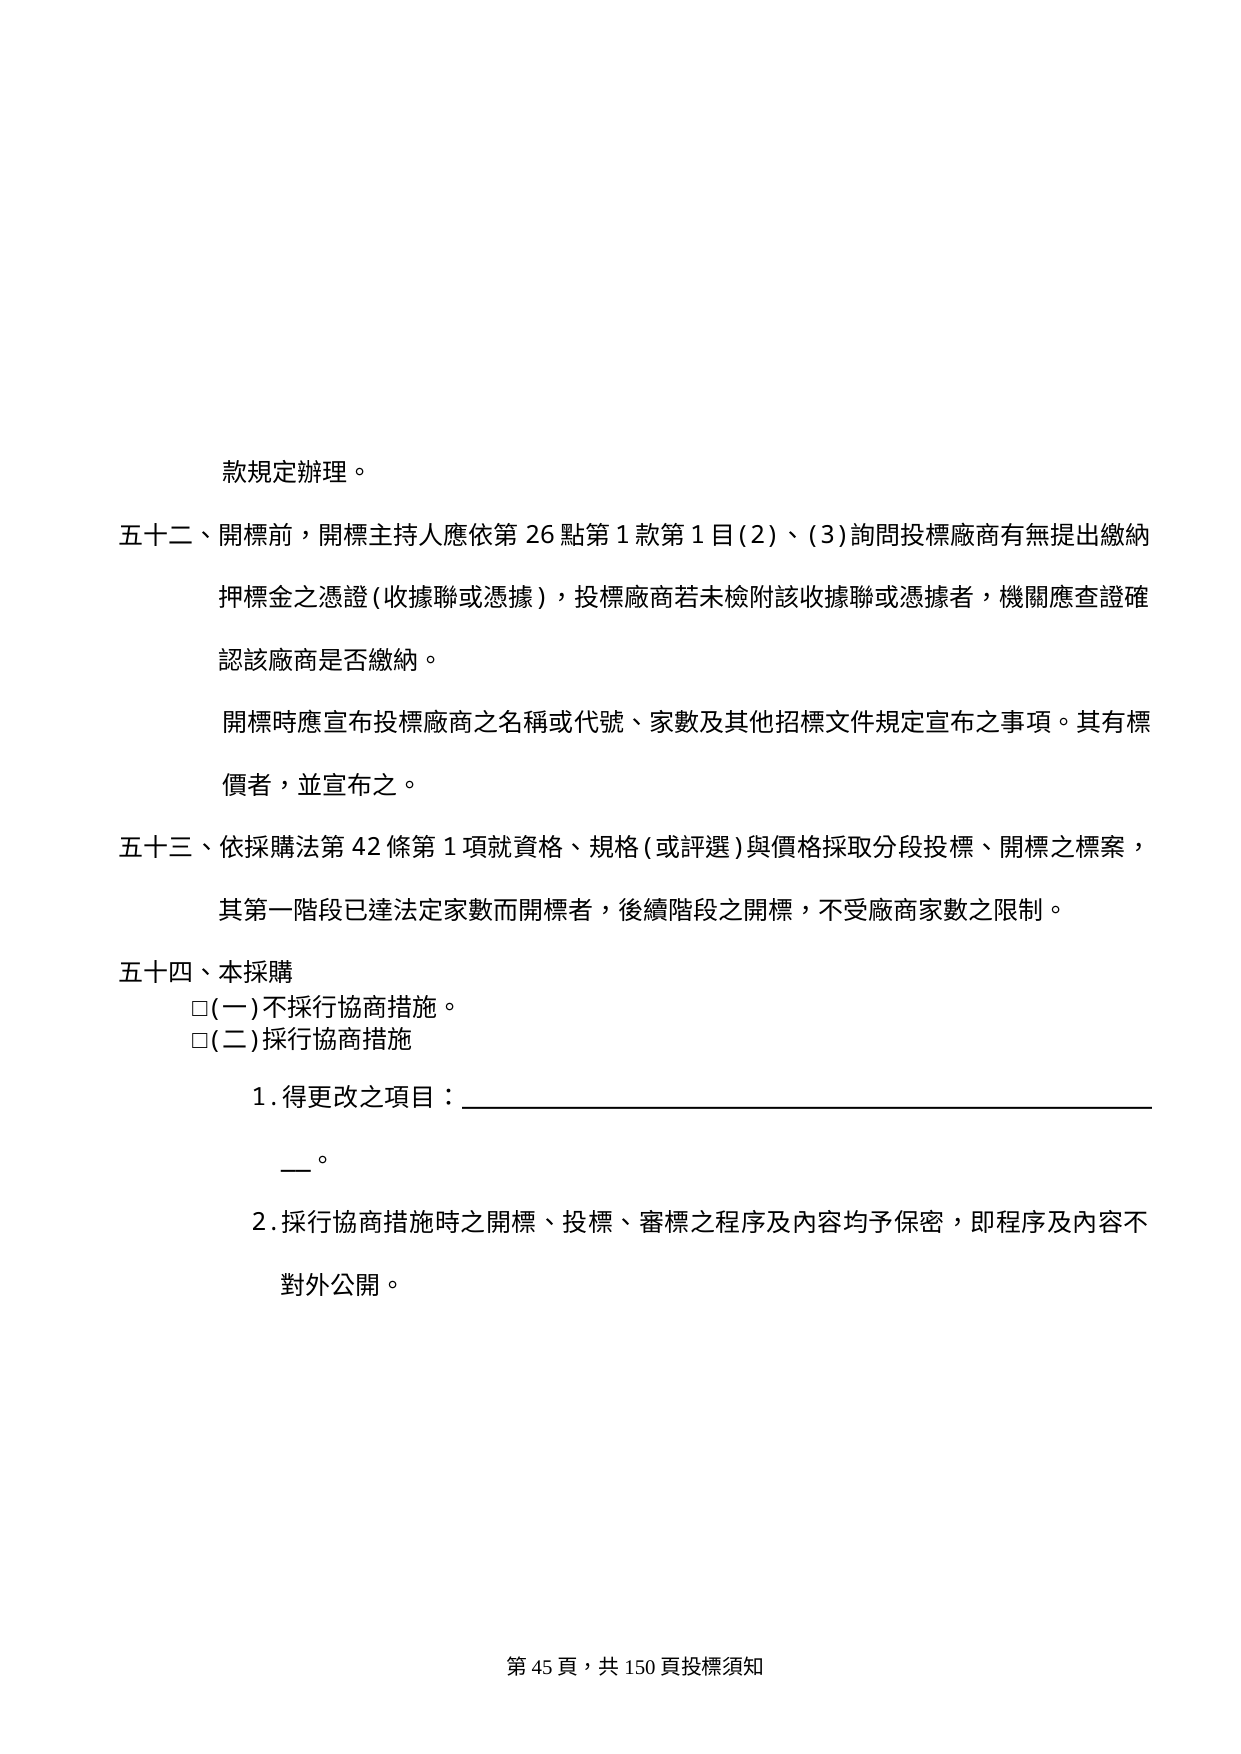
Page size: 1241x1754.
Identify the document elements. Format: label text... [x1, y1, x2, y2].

text 五十二、開標前，開標主持人應依第26點第1款第1目(2)、(3)詢問投標廠商有無提出繳納押標金之憑證(收據聯或憑據)，投標廠商若未檢附該收據聯或憑據者，機關應查證確認該廠商是否繳納。 [118, 492, 1152, 679]
text 2.採行協商措施時之開標、投標、審標之程序及內容均予保密，即程序及內容不對外公開。 [251, 1179, 1152, 1304]
text □(一)不採行協商措施。 [192, 992, 1137, 1023]
text 開標時應宣布投標廠商之名稱或代號、家數及其他招標文件規定宣布之事項。其有標價者，並宣布之。 [222, 679, 1152, 804]
text 款規定辦理。 [222, 429, 1152, 492]
text □(二)採行協商措施 [192, 1023, 1137, 1054]
text 1.得更改之項目：________________________________________________。 [251, 1054, 1152, 1179]
text 五十三、依採購法第42條第1項就資格、規格(或評選)與價格採取分段投標、開標之標案，其第一階段已達法定家數而開標者，後續階段之開標，不受廠商家數之限制。 [118, 804, 1152, 929]
text 五十四、本採購 [118, 929, 1152, 992]
